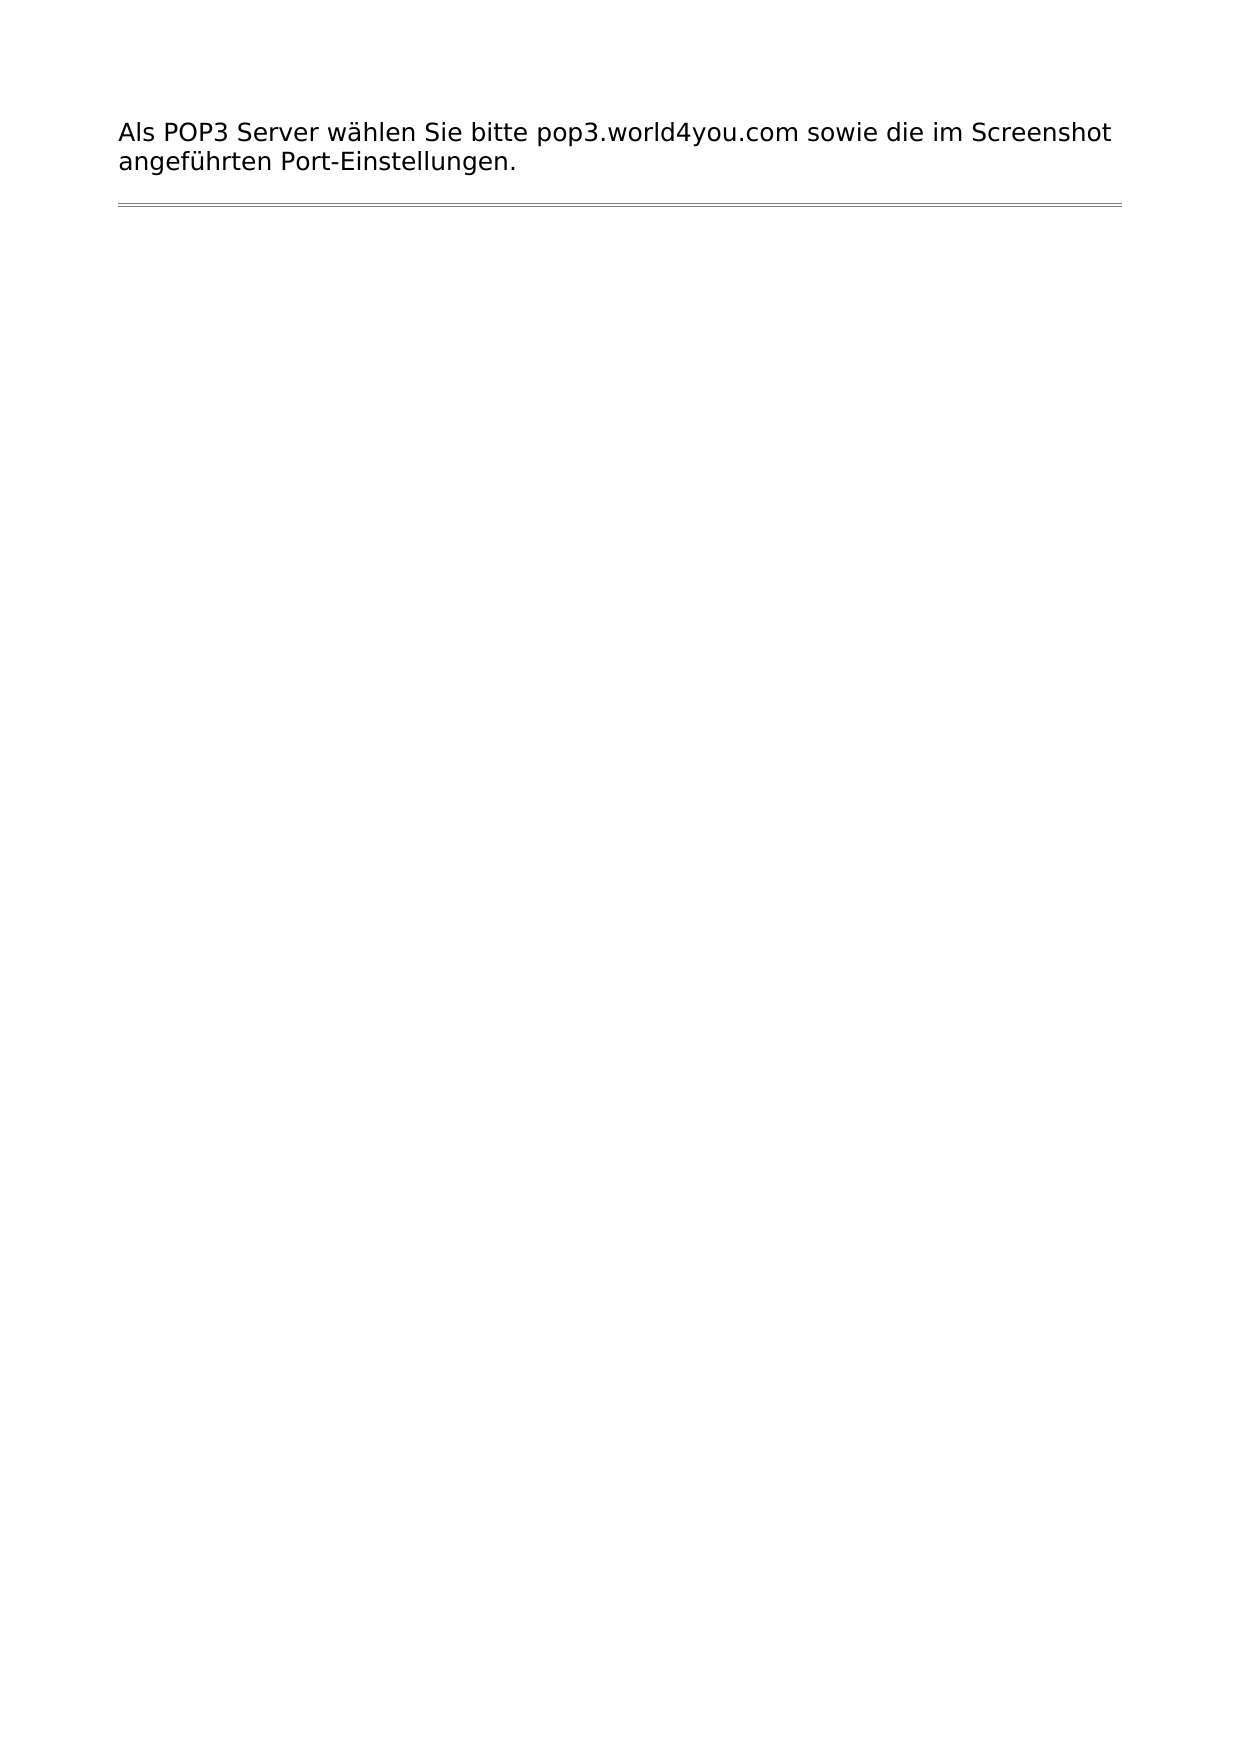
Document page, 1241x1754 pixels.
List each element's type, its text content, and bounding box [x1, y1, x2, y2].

text Als POP3 Server wählen Sie bitte pop3.world4you.com sowie die im Screenshot angeführten Port-Einstellungen. [118, 118, 1122, 176]
